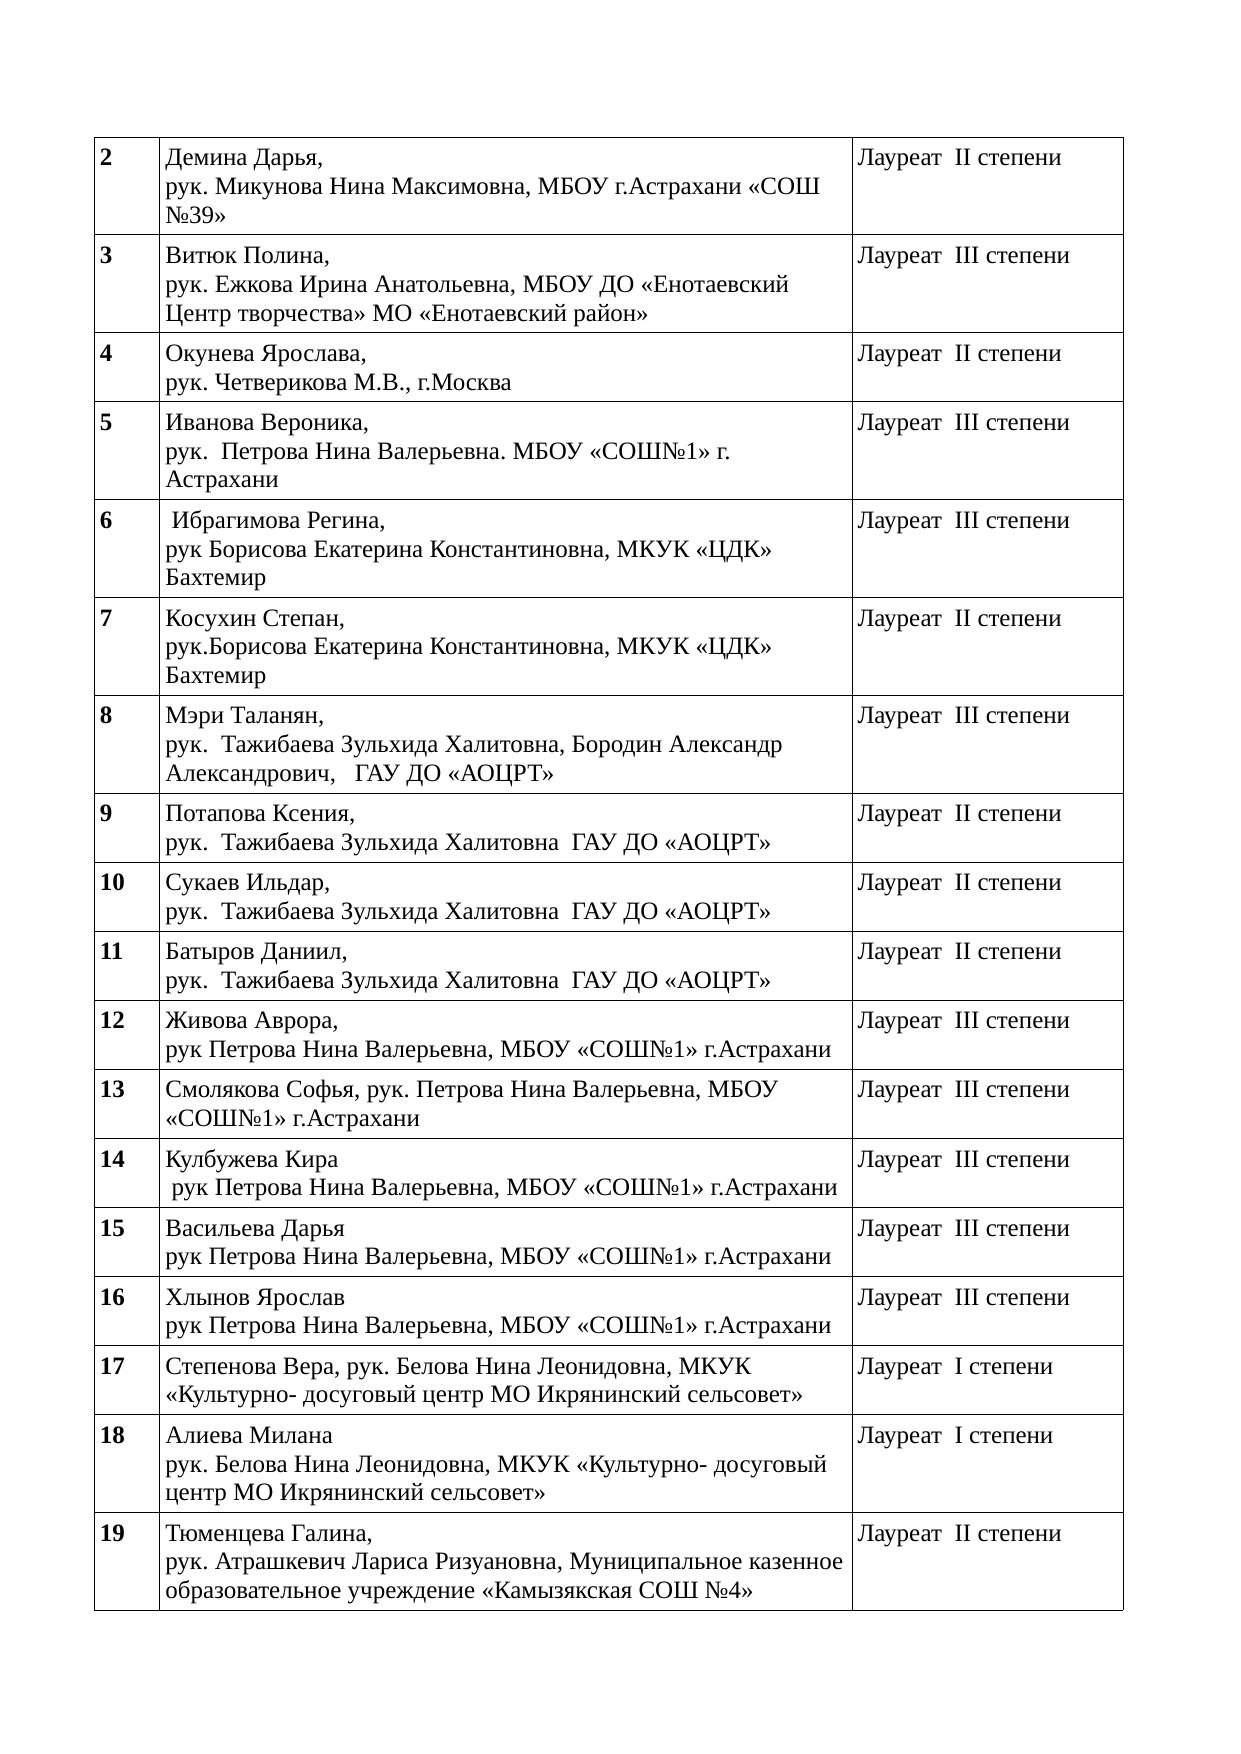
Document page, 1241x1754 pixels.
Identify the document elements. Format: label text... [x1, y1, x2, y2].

table_cell 15 [95, 1208, 159, 1276]
table_cell 6 [95, 500, 159, 597]
table_cell 16 [95, 1277, 159, 1345]
table_cell Лауреат III степени [853, 1070, 1123, 1138]
table_cell Лауреат I степени [853, 1346, 1123, 1414]
table_cell Степенова Вера, рук. Белова Нина Леонидовна, МКУК «Культурно- досуговый центр МО Икрянинский сельсовет» [160, 1346, 852, 1414]
table_cell Лауреат II степени [853, 1513, 1123, 1610]
table_cell 5 [95, 402, 159, 499]
table_cell Иванова Вероника, рук. Петрова Нина Валерьевна. МБОУ «СОШ№1» г. Астрахани [160, 402, 852, 499]
table_cell Смолякова Софья, рук. Петрова Нина Валерьевна, МБОУ «СОШ№1» г.Астрахани [160, 1070, 852, 1138]
table_cell 2 [95, 138, 159, 234]
table_cell Лауреат III степени [853, 402, 1123, 499]
table_cell Лауреат II степени [853, 598, 1123, 695]
table_cell Лауреат II степени [853, 794, 1123, 862]
table_cell Потапова Ксения, рук. Тажибаева Зульхида Халитовна ГАУ ДО «АОЦРТ» [160, 794, 852, 862]
table_cell Косухин Степан, рук.Борисова Екатерина Константиновна, МКУК «ЦДК» Бахтемир [160, 598, 852, 695]
table_cell 18 [95, 1415, 159, 1512]
table_cell Окунева Ярослава, рук. Четверикова М.В., г.Москва [160, 333, 852, 401]
table_cell Лауреат II степени [853, 138, 1123, 234]
table_cell Лауреат III степени [853, 1208, 1123, 1276]
table_cell Лауреат II степени [853, 863, 1123, 931]
table_cell 4 [95, 333, 159, 401]
table_cell 14 [95, 1139, 159, 1207]
table_cell Кулбужева Кира рук Петрова Нина Валерьевна, МБОУ «СОШ№1» г.Астрахани [160, 1139, 852, 1207]
table_cell Батыров Даниил, рук. Тажибаева Зульхида Халитовна ГАУ ДО «АОЦРТ» [160, 932, 852, 1000]
table_cell 12 [95, 1001, 159, 1069]
table_cell Лауреат III степени [853, 235, 1123, 332]
table_cell Ибрагимова Регина, рук Борисова Екатерина Константиновна, МКУК «ЦДК» Бахтемир [160, 500, 852, 597]
table_cell 8 [95, 696, 159, 792]
table_cell 17 [95, 1346, 159, 1414]
table_cell 13 [95, 1070, 159, 1138]
table_cell Алиева Милана рук. Белова Нина Леонидовна, МКУК «Культурно- досуговый центр МО Икрянинский сельсовет» [160, 1415, 852, 1512]
table_cell 11 [95, 932, 159, 1000]
table_cell Лауреат III степени [853, 1001, 1123, 1069]
table_cell 7 [95, 598, 159, 695]
table_cell Сукаев Ильдар, рук. Тажибаева Зульхида Халитовна ГАУ ДО «АОЦРТ» [160, 863, 852, 931]
table_cell 19 [95, 1513, 159, 1610]
table_cell Лауреат III степени [853, 696, 1123, 792]
table_cell Живова Аврора, рук Петрова Нина Валерьевна, МБОУ «СОШ№1» г.Астрахани [160, 1001, 852, 1069]
table_cell Лауреат II степени [853, 932, 1123, 1000]
table_cell 9 [95, 794, 159, 862]
table_cell Мэри Таланян, рук. Тажибаева Зульхида Халитовна, Бородин Александр Александрович, ГАУ ДО «АОЦРТ» [160, 696, 852, 792]
table_cell Демина Дарья, рук. Микунова Нина Максимовна, МБОУ г.Астрахани «СОШ №39» [160, 138, 852, 234]
table_cell Тюменцева Галина, рук. Атрашкевич Лариса Ризуановна, Муниципальное казенное образовательное учреждение «Камызякская СОШ №4» [160, 1513, 852, 1610]
table_cell Лауреат III степени [853, 1139, 1123, 1207]
table_cell Лауреат III степени [853, 500, 1123, 597]
table_cell Витюк Полина, рук. Ежкова Ирина Анатольевна, МБОУ ДО «Енотаевский Центр творчества» МО «Енотаевский район» [160, 235, 852, 332]
table_cell Лауреат I степени [853, 1415, 1123, 1512]
table_cell 3 [95, 235, 159, 332]
table_cell Васильева Дарья рук Петрова Нина Валерьевна, МБОУ «СОШ№1» г.Астрахани [160, 1208, 852, 1276]
table_cell Хлынов Ярослав рук Петрова Нина Валерьевна, МБОУ «СОШ№1» г.Астрахани [160, 1277, 852, 1345]
table_cell Лауреат III степени [853, 1277, 1123, 1345]
table_cell Лауреат II степени [853, 333, 1123, 401]
table_cell 10 [95, 863, 159, 931]
